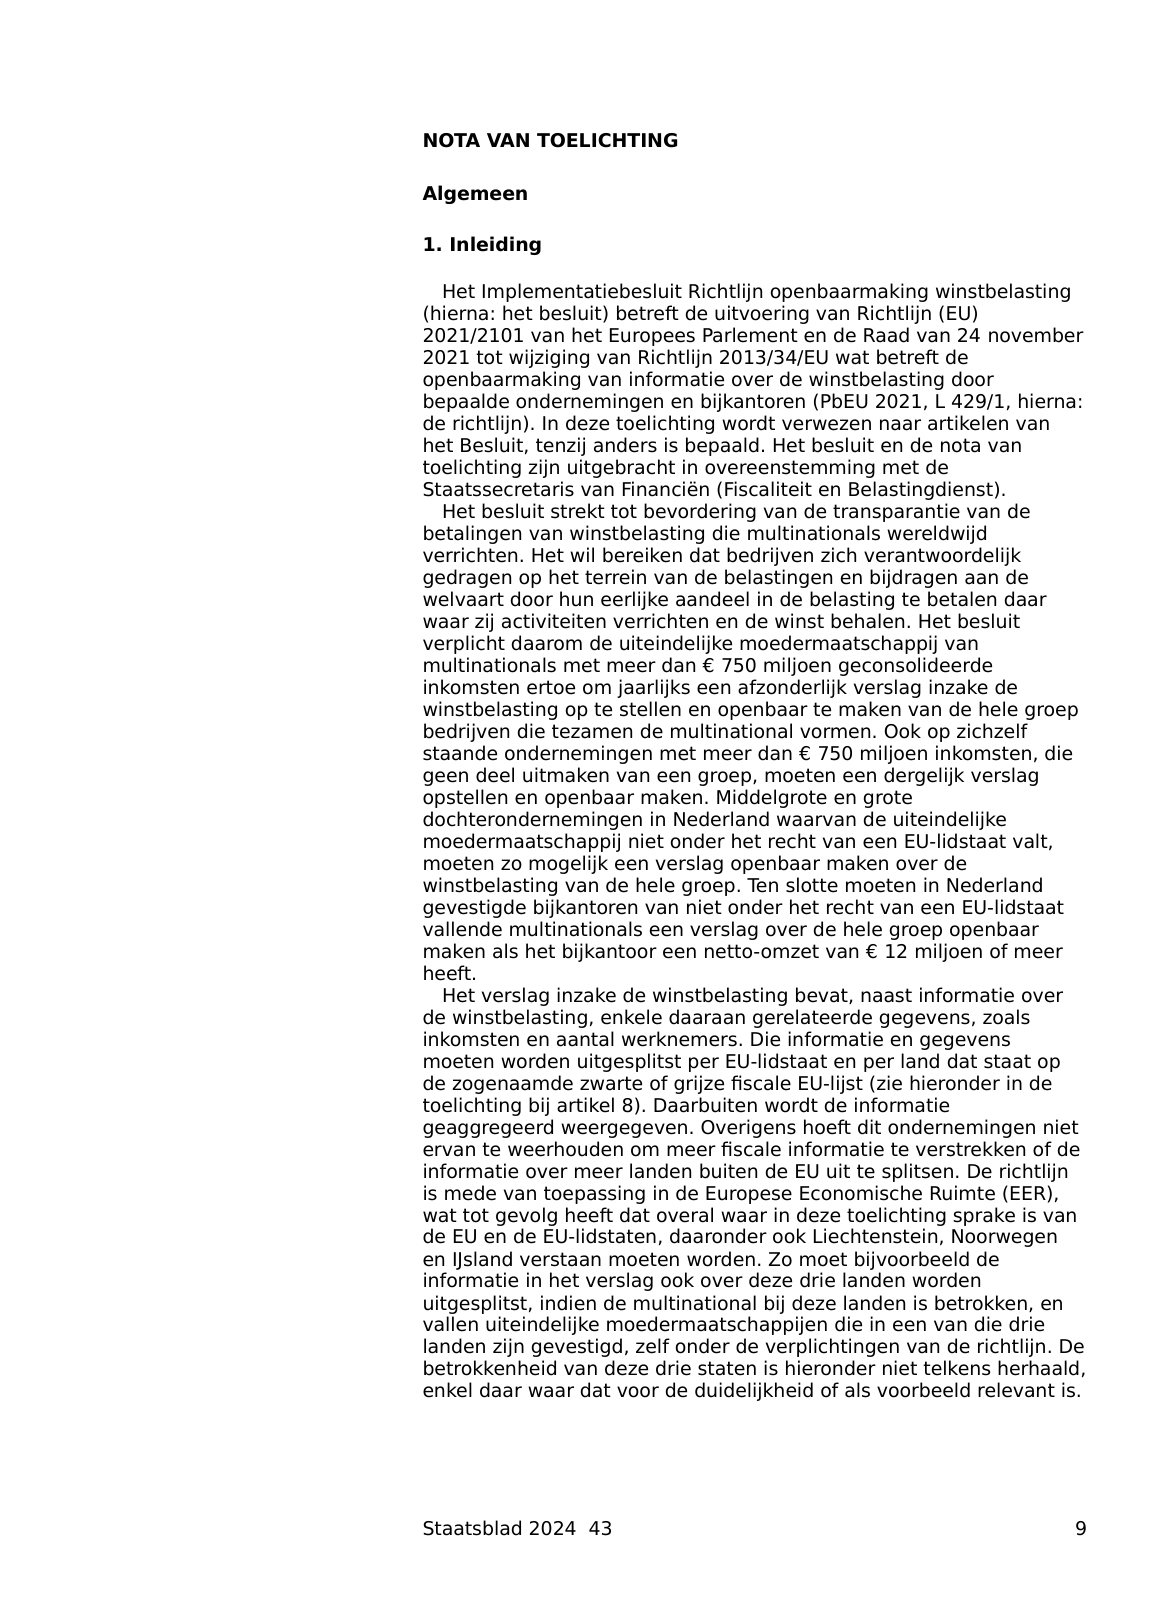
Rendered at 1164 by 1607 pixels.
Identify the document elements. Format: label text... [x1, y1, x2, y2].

subtitle 1. Inleiding [422, 234, 1087, 256]
text Het besluit strekt tot bevordering van de transparantie van de betalingen van winstbelasting die multinationals wereldwijd verrichten. Het wil bereiken dat bedrijven zich verantwoordelijk gedragen op het terrein van de belastingen en bijdragen aan de welvaart door hun eerlijke aandeel in de belasting te betalen daar waar zij activiteiten verrichten en de winst behalen. Het besluit verplicht daarom de uiteindelijke moedermaatschappij van multinationals met meer dan € 750 miljoen geconsolideerde inkomsten ertoe om jaarlijks een afzonderlijk verslag inzake de winstbelasting op te stellen en openbaar te maken van de hele groep bedrijven die tezamen de multinational vormen. Ook op zichzelf staande ondernemingen met meer dan € 750 miljoen inkomsten, die geen deel uitmaken van een groep, moeten een dergelijk verslag opstellen en openbaar maken. Middelgrote en grote dochterondernemingen in Nederland waarvan de uiteindelijke moedermaatschappij niet onder het recht van een EU-lidstaat valt, moeten zo mogelijk een verslag openbaar maken over de winstbelasting van de hele groep. Ten slotte moeten in Nederland gevestigde bijkantoren van niet onder het recht van een EU-lidstaat vallende multinationals een verslag over de hele groep openbaar maken als het bijkantoor een netto-omzet van € 12 miljoen of meer heeft. [422, 501, 1087, 985]
subtitle Algemeen [422, 182, 1087, 204]
text Het verslag inzake de winstbelasting bevat, naast informatie over de winstbelasting, enkele daaraan gerelateerde gegevens, zoals inkomsten en aantal werknemers. Die informatie en gegevens moeten worden uitgesplitst per EU-lidstaat en per land dat staat op de zogenaamde zwarte of grijze fiscale EU-lijst (zie hieronder in de toelichting bij artikel 8). Daarbuiten wordt de informatie geaggregeerd weergegeven. Overigens hoeft dit ondernemingen niet ervan te weerhouden om meer fiscale informatie te verstrekken of de informatie over meer landen buiten de EU uit te splitsen. De richtlijn is mede van toepassing in de Europese Economische Ruimte (EER), wat tot gevolg heeft dat overal waar in deze toelichting sprake is van de EU en de EU-lidstaten, daaronder ook Liechtenstein, Noorwegen en IJsland verstaan moeten worden. Zo moet bijvoorbeeld de informatie in het verslag ook over deze drie landen worden uitgesplitst, indien de multinational bij deze landen is betrokken, en vallen uiteindelijke moedermaatschappijen die in een van die drie landen zijn gevestigd, zelf onder de verplichtingen van de richtlijn. De betrokkenheid van deze drie staten is hieronder niet telkens herhaald, enkel daar waar dat voor de duidelijkheid of als voorbeeld relevant is. [422, 985, 1087, 1402]
subtitle NOTA VAN TOELICHTING [422, 130, 1087, 152]
text Het Implementatiebesluit Richtlijn openbaarmaking winstbelasting (hierna: het besluit) betreft de uitvoering van Richtlijn (EU) 2021/2101 van het Europees Parlement en de Raad van 24 november 2021 tot wijziging van Richtlijn 2013/34/EU wat betreft de openbaarmaking van informatie over de winstbelasting door bepaalde ondernemingen en bijkantoren (PbEU 2021, L 429/1, hierna: de richtlijn). In deze toelichting wordt verwezen naar artikelen van het Besluit, tenzij anders is bepaald. Het besluit en de nota van toelichting zijn uitgebracht in overeenstemming met de Staatssecretaris van Financiën (Fiscaliteit en Belastingdienst). [422, 281, 1087, 501]
